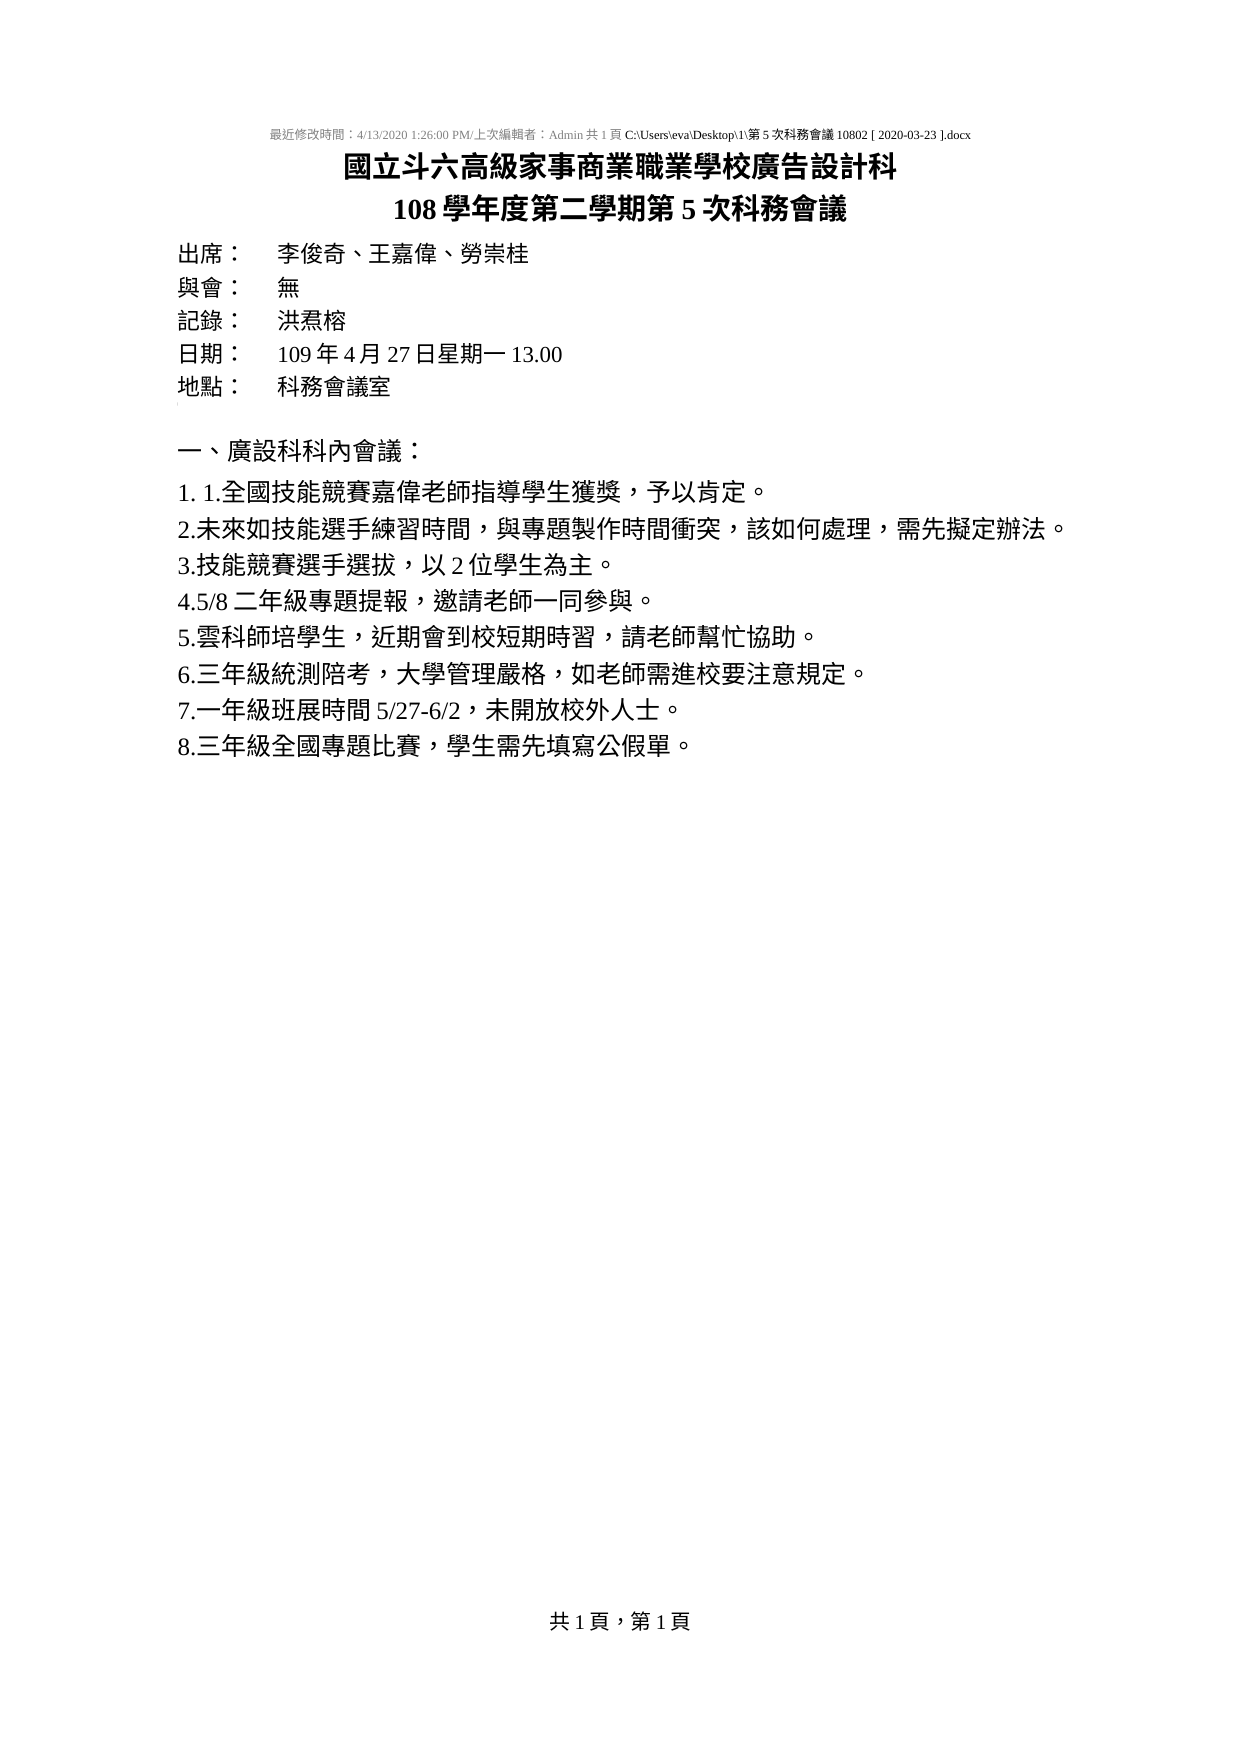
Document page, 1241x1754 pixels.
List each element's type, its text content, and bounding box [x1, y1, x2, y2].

table_cell 科務會議室 [266, 369, 1037, 402]
text 8.三年級全國專題比賽，學生需先填寫公假單。 [177, 727, 1063, 763]
table_cell 洪焄榕 [266, 303, 1037, 336]
text 2.未來如技能選手練習時間，與專題製作時間衝突，該如何處理，需先擬定辦法。 [177, 509, 1063, 545]
table_cell 與會： [166, 270, 266, 303]
table_cell 記錄： [166, 303, 266, 336]
text 1. 1.全國技能競賽嘉偉老師指導學生獲獎，予以肯定。 [177, 473, 1063, 509]
text 4.5/8二年級專題提報，邀請老師一同參與。 [177, 582, 1063, 618]
text 6.三年級統測陪考，大學管理嚴格，如老師需進校要注意規定。 [177, 654, 1063, 690]
table_cell 無 [266, 270, 1037, 303]
table_cell 109年4月27日星期一13.00 [266, 336, 1037, 369]
table_cell 地點： [166, 369, 266, 402]
subtitle 廣設科科內會議： [177, 431, 1063, 467]
table_header 出席： [166, 236, 266, 269]
text 5.雲科師培學生，近期會到校短期時習，請老師幫忙協助。 [177, 618, 1063, 654]
table_cell 日期： [166, 336, 266, 369]
text 7.一年級班展時間5/27-6/2，未開放校外人士。 [177, 690, 1063, 727]
table_header 李俊奇、王嘉偉、勞崇桂 [266, 236, 1037, 269]
text 3.技能競賽選手選拔，以2位學生為主。 [177, 545, 1063, 582]
